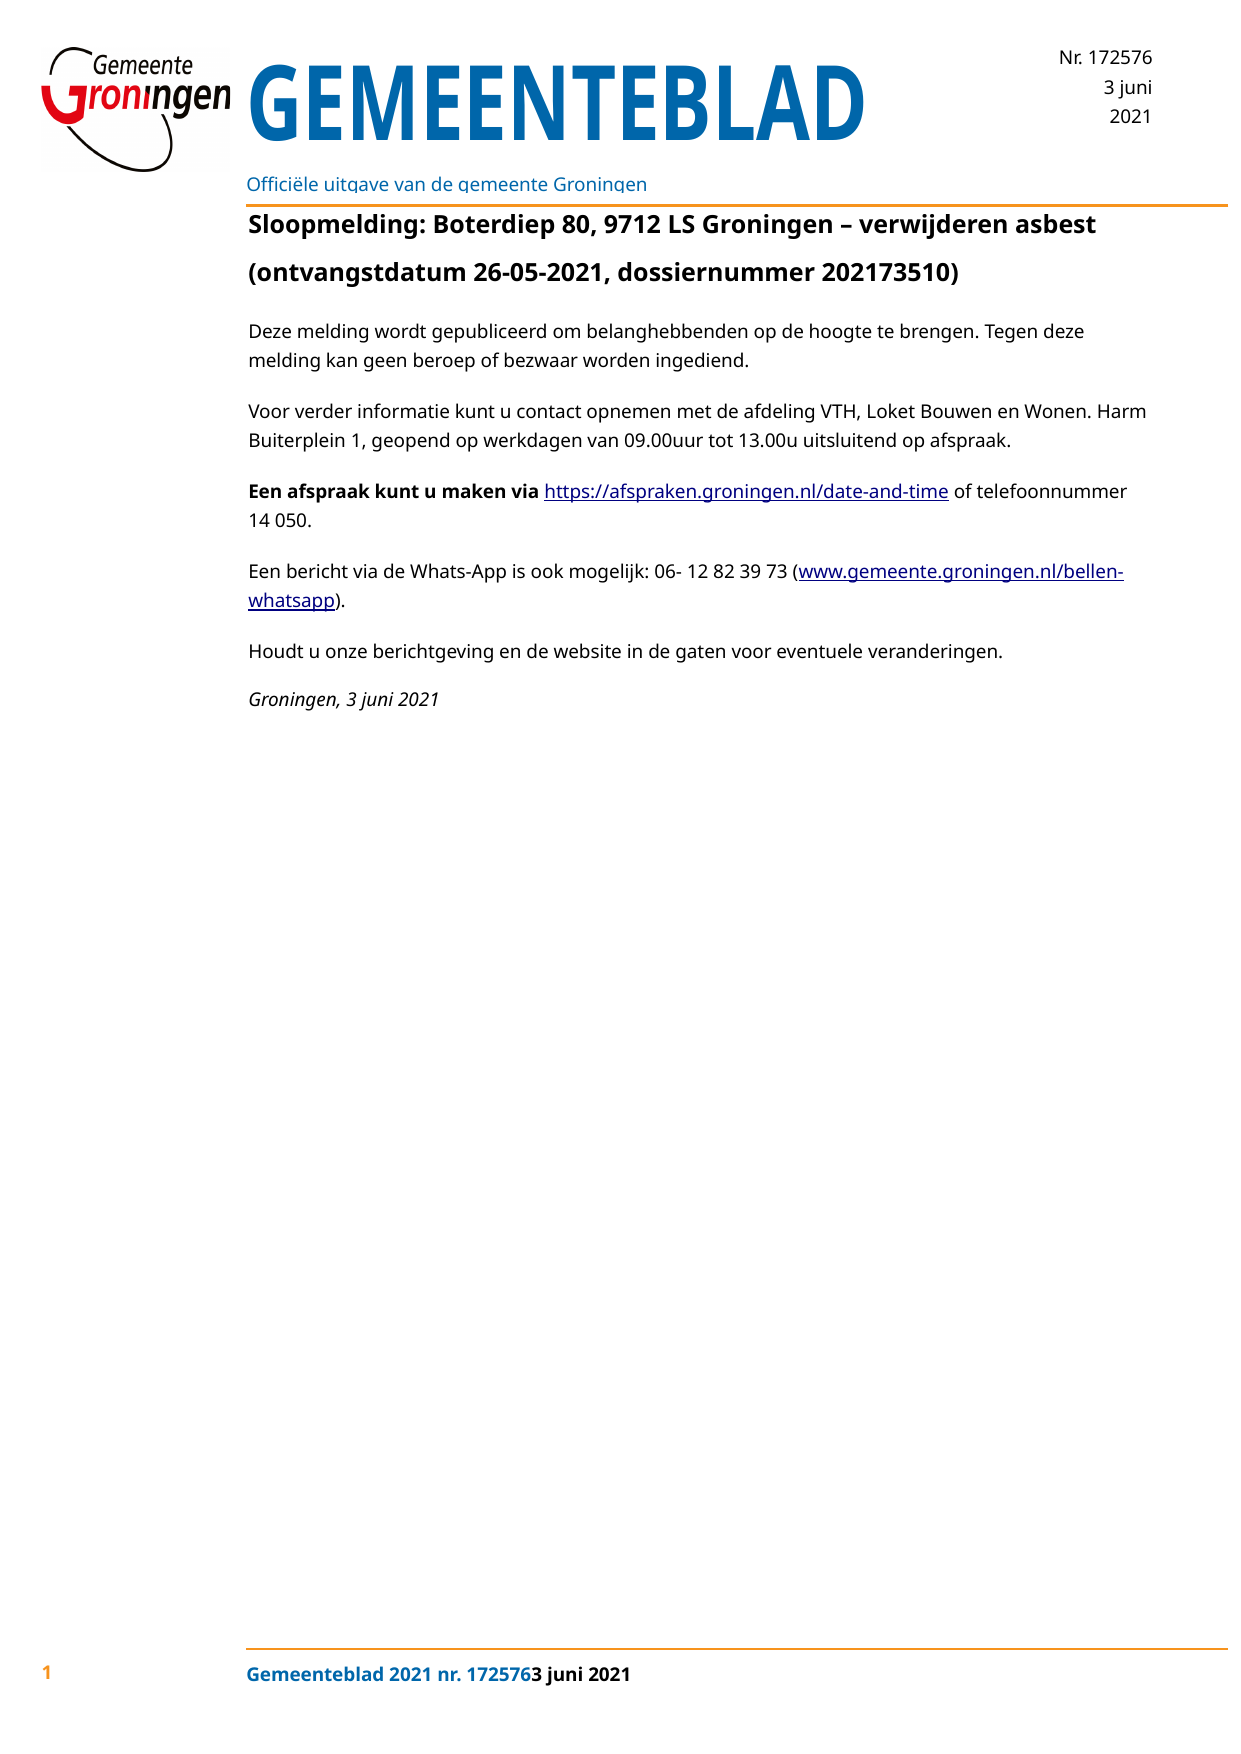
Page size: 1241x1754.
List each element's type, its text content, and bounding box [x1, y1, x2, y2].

text Houdt u onze berichtgeving en de website in de gaten voor eventuele veranderingen. [248, 638, 1152, 664]
text Sloopmelding: Boterdiep 80, 9712 LS Groningen – verwijderen asbest (ontvangstdatum 26-05-2021, dossiernummer 202173510) [248, 207, 1152, 288]
text Een bericht via de Whats-App is ook mogelijk: 06- 12 82 39 73 (www.gemeente.groningen.nl/bellen-whatsapp). [248, 558, 1152, 613]
picture [41, 47, 231, 172]
text Voor verder informatie kunt u contact opnemen met de afdeling VTH, Loket Bouwen en Wonen. Harm Buiterplein 1, geopend op werkdagen van 09.00uur tot 13.00u uitsluitend op afspraak. [248, 398, 1152, 453]
text Groningen, 3 juni 2021 [248, 686, 1152, 711]
text Een afspraak kunt u maken via https://afspraken.groningen.nl/date-and-time of telefoonnummer 14 050. [248, 478, 1152, 533]
text Deze melding wordt gepubliceerd om belanghebbenden op de hoogte te brengen. Tegen deze melding kan geen beroep of bezwaar worden ingediend. [248, 318, 1152, 373]
